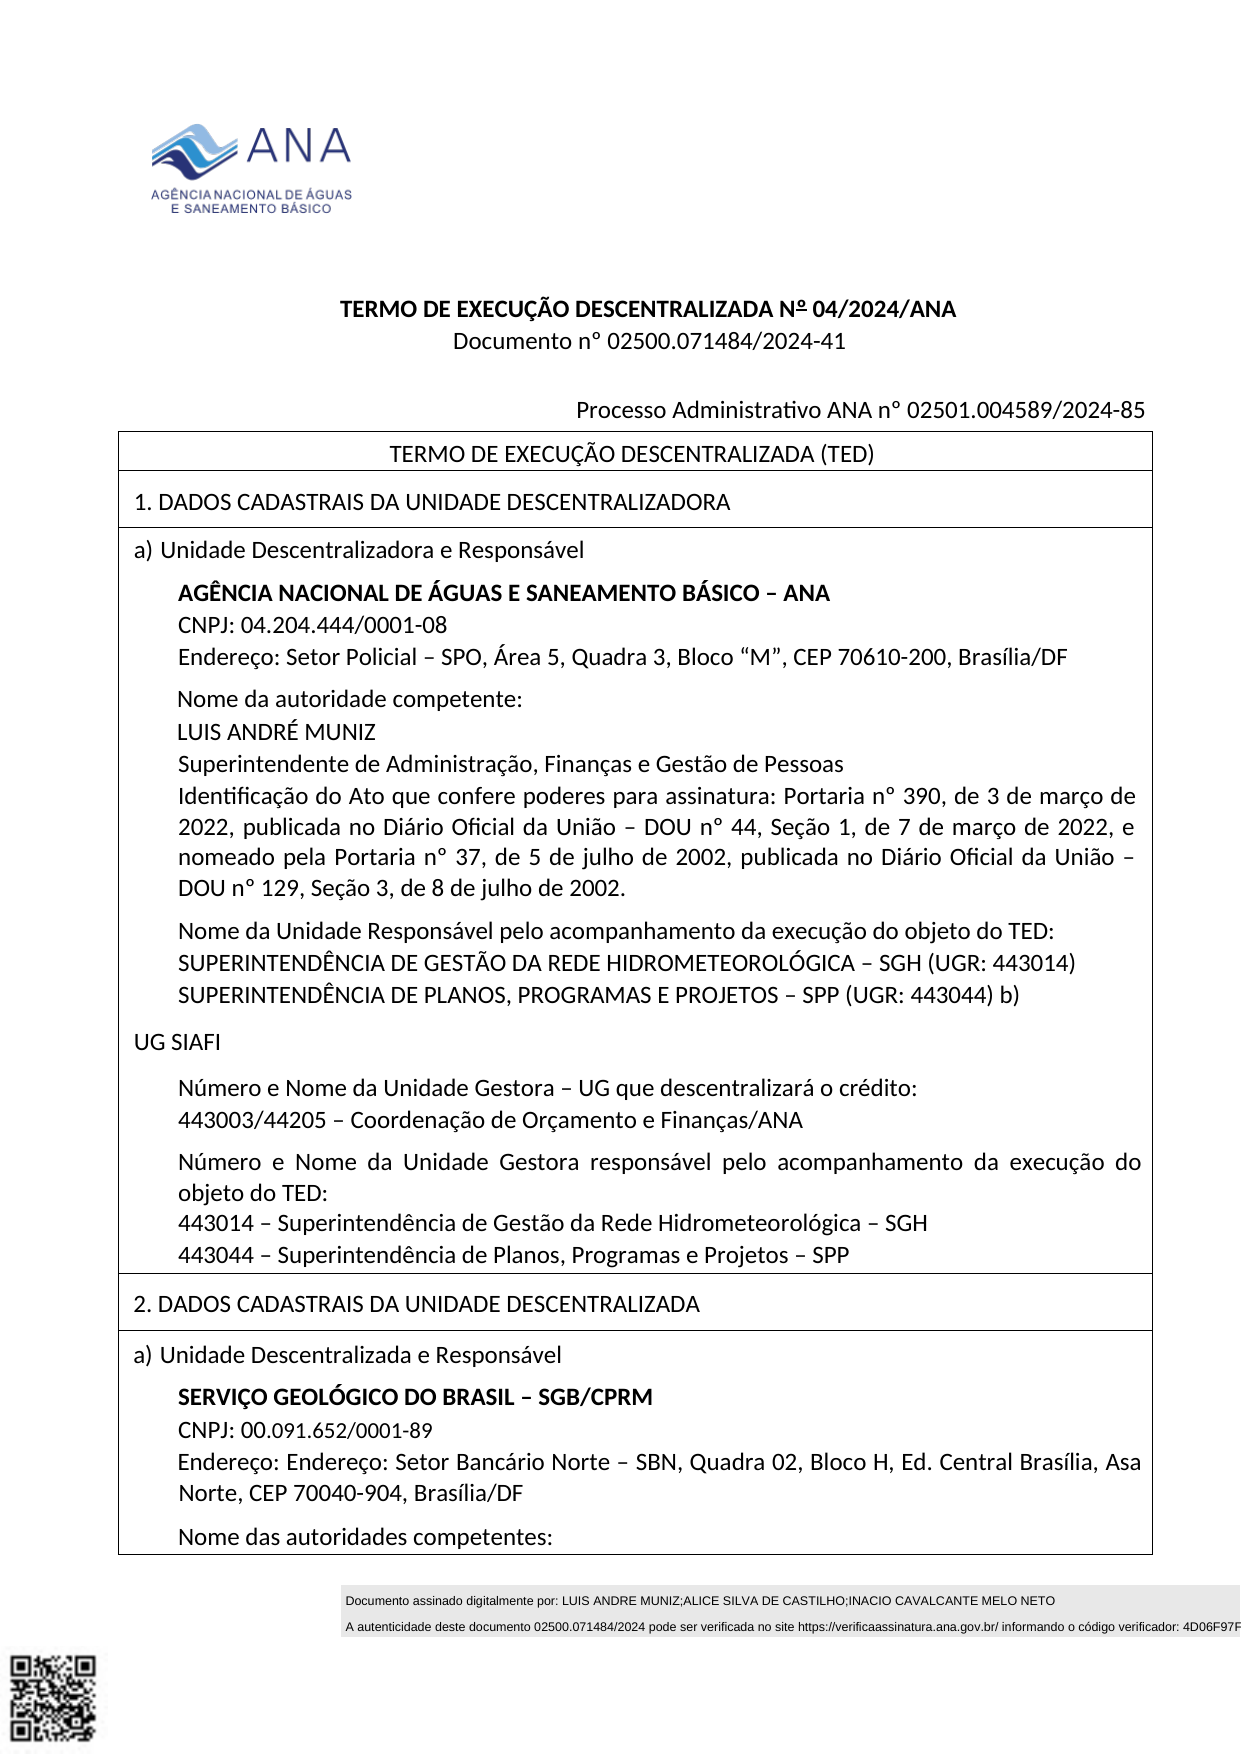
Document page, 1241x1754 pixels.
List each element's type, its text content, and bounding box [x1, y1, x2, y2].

text Documento nº 02500.071484/2024-41 [453, 325, 1152, 356]
table_header TERMO DE EXECUÇÃO DESCENTRALIZADA (TED) [119, 432, 1152, 470]
text Processo Administrativo ANA nº 02501.004589/2024-85 [341, 394, 1152, 424]
table_cell 2. DADOS CADASTRAIS DA UNIDADE DESCENTRALIZADA [119, 1274, 1152, 1329]
table_cell a) Unidade Descentralizada e Responsável SERVIÇO GEOLÓGICO DO BRASIL – SGB/CPRM CNPJ: 00.091.652/0001-89 Endereço: Endereço: Setor Bancário Norte – SBN, Quadra 02, Bloco H, Ed. Central Brasília, Asa Norte, CEP 70040-904, Brasília/DF Nome das autoridades competentes: [119, 1331, 1152, 1554]
table_cell a) Unidade Descentralizadora e Responsável AGÊNCIA NACIONAL DE ÁGUAS E SANEAMENTO BÁSICO – ANA CNPJ: 04.204.444/0001-08 Endereço: Setor Policial – SPO, Área 5, Quadra 3, Bloco “M”, CEP 70610-200, Brasília/DF Nome da autoridade competente: LUIS ANDRÉ MUNIZ Superintendente de Administração, Finanças e Gestão de Pessoas Identificação do Ato que confere poderes para assinatura: Portaria nº 390, de 3 de março de 2022, publicada no Diário Oficial da União – DOU nº 44, Seção 1, de 7 de março de 2022, e nomeado pela Portaria nº 37, de 5 de julho de 2002, publicada no Diário Oficial da União – DOU nº 129, Seção 3, de 8 de julho de 2002. Nome da Unidade Responsável pelo acompanhamento da execução do objeto do TED: SUPERINTENDÊNCIA DE GESTÃO DA REDE HIDROMETEOROLÓGICA – SGH (UGR: 443014) SUPERINTENDÊNCIA DE PLANOS, PROGRAMAS E PROJETOS – SPP (UGR: 443044) b) UG SIAFI Número e Nome da Unidade Gestora – UG que descentralizará o crédito: 443003/44205 – Coordenação de Orçamento e Finanças/ANA Número e Nome da Unidade Gestora responsável pelo acompanhamento da execução do objeto do TED: 443014 – Superintendência de Gestão da Rede Hidrometeorológica – SGH 443044 – Superintendência de Planos, Programas e Projetos – SPP [119, 528, 1152, 1273]
text TERMO DE EXECUÇÃO DESCENTRALIZADA Nº 04/2024/ANA [340, 293, 1152, 323]
table_cell 1. DADOS CADASTRAIS DA UNIDADE DESCENTRALIZADORA [119, 471, 1152, 527]
